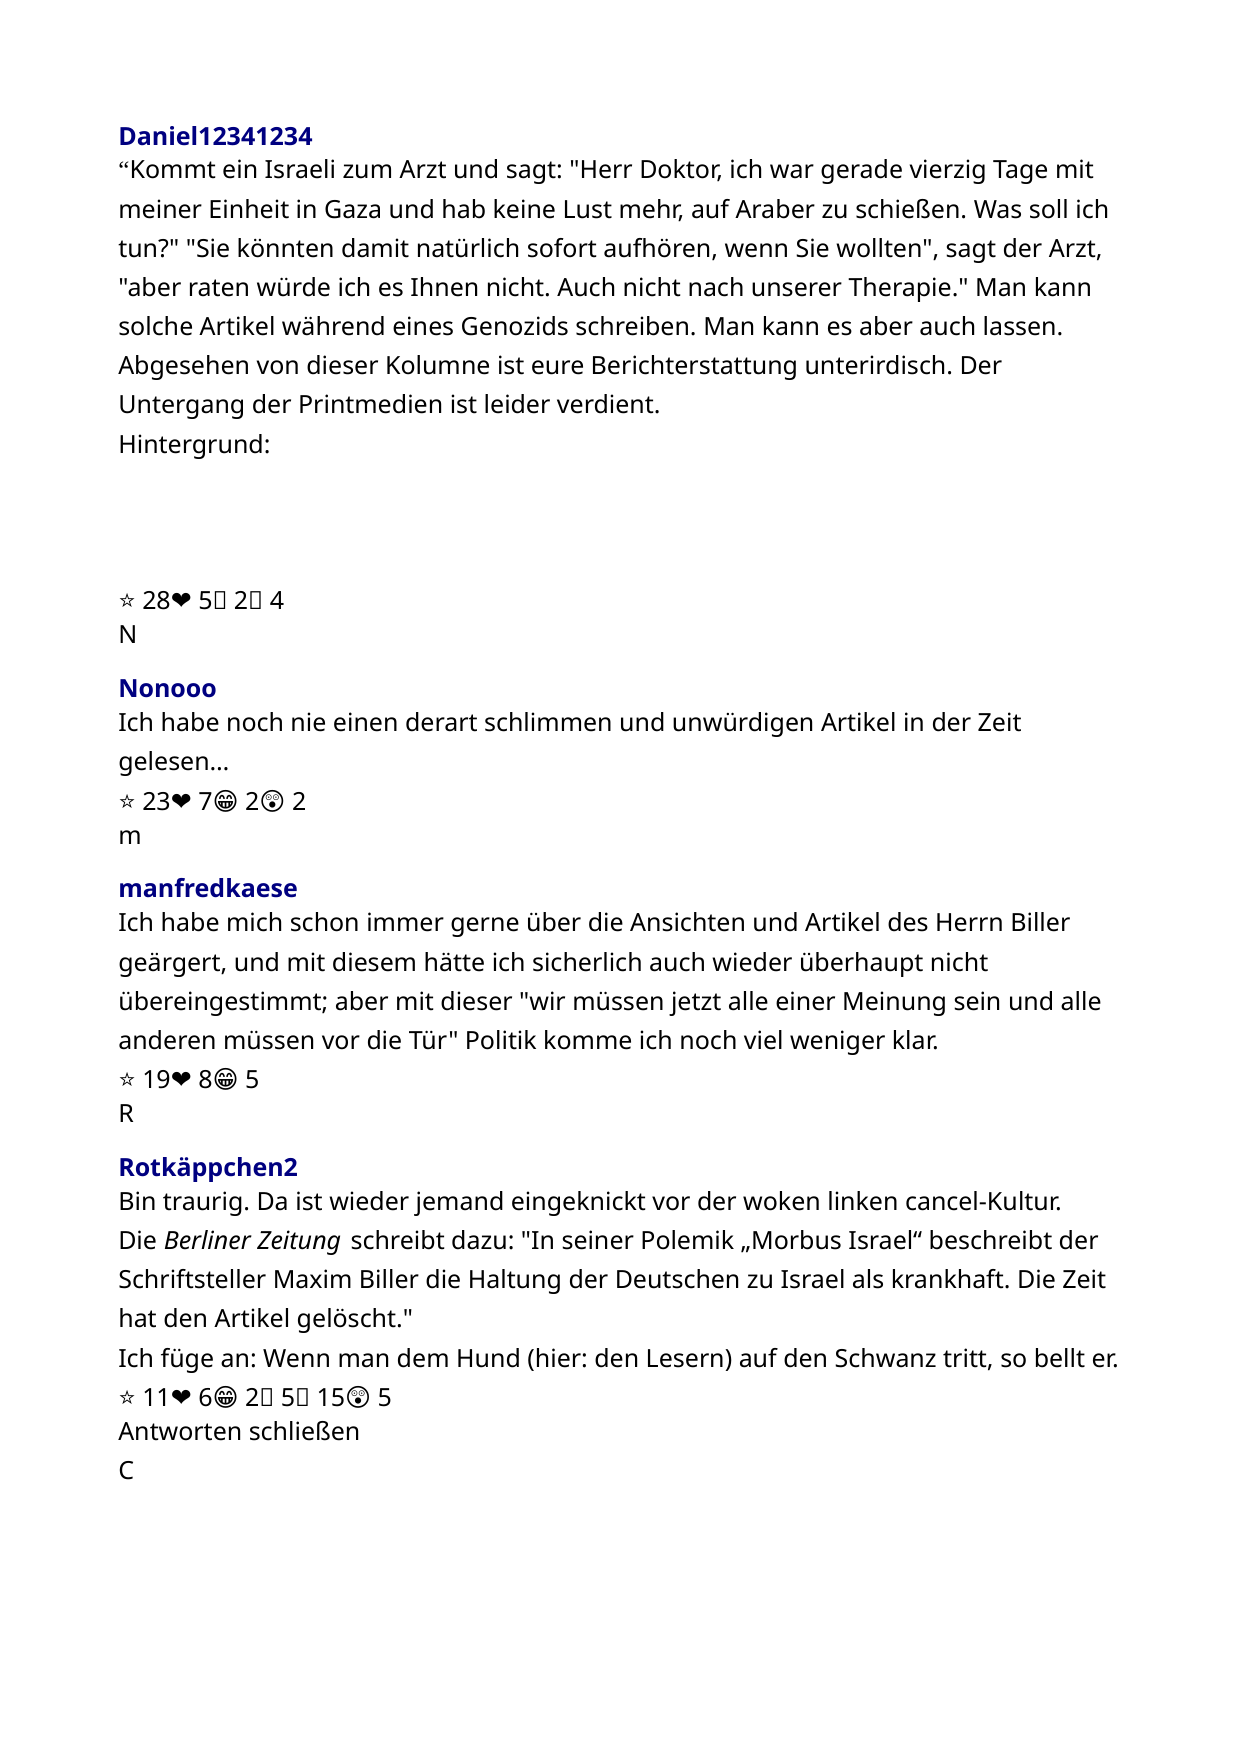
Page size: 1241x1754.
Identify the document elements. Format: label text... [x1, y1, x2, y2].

text “Kommt ein Israeli zum Arzt und sagt: "Herr Doktor, ich war gerade vierzig Tage mit meiner Einheit in Gaza und hab keine Lust mehr, auf Araber zu schießen. Was soll ich tun?" "Sie könnten damit natürlich sofort aufhören, wenn Sie wollten", sagt der Arzt, "aber raten würde ich es Ihnen nicht. Auch nicht nach unserer Therapie." Man kann solche Artikel während eines Genozids schreiben. Man kann es aber auch lassen. Abgesehen von dieser Kolumne ist eure Berichterstattung unterirdisch. Der Untergang der Printmedien ist leider verdient. Hintergrund: https://auxfair.com/internationales-recht-und-voelkerrecht-ist-deutschen-medien-egal/?fbclid=PAZXh0bgNhZW0CMTEAAacJh4EvybR7d1Hi8i9EkpEGpoaSvYlnYiSkPLN_ohb7_kA81igdq5EopXCM5w_aem_BIpOyT_pvPuJuaWfsFjs2A [118, 152, 1122, 578]
text Ich habe noch nie einen derart schlimmen und unwürdigen Artikel in der Zeit gelesen… [118, 705, 1122, 778]
text m [118, 817, 1122, 851]
subtitle Rotkäppchen2 [118, 1149, 1122, 1184]
text Die Berliner Zeitung schreibt dazu: "In seiner Polemik „Morbus Israel“ beschreibt der Schriftsteller Maxim Biller die Haltung der Deutschen zu Israel als krankhaft. Die Zeit hat den Artikel gelöscht." [118, 1223, 1122, 1335]
text Bin traurig. Da ist wieder jemand eingeknickt vor der woken linken cancel-Kultur. [118, 1184, 1122, 1218]
text ⭐️ 28❤️ 5🙁 2🤨 4 [118, 583, 1122, 617]
text ⭐️ 19❤️ 8😁 5 [118, 1062, 1122, 1096]
subtitle manfredkaese [118, 871, 1122, 905]
text ⭐️ 23❤️ 7😁 2😲 2 [118, 783, 1122, 817]
text ⭐️ 11❤️ 6😁 2🙁 5🤨 15😲 5 [118, 1379, 1122, 1413]
subtitle Daniel12341234 [118, 118, 1122, 152]
subtitle Nonooo [118, 671, 1122, 705]
text R [118, 1096, 1122, 1130]
text C [118, 1453, 1122, 1487]
text Ich füge an: Wenn man dem Hund (hier: den Lesern) auf den Schwanz tritt, so bellt er. [118, 1340, 1122, 1374]
text Ich habe mich schon immer gerne über die Ansichten und Artikel des Herrn Biller geärgert, und mit diesem hätte ich sicherlich auch wieder überhaupt nicht übereingestimmt; aber mit dieser "wir müssen jetzt alle einer Meinung sein und alle anderen müssen vor die Tür" Politik komme ich noch viel weniger klar. [118, 905, 1122, 1057]
text N [118, 617, 1122, 651]
text Antworten schließen [118, 1413, 1122, 1448]
